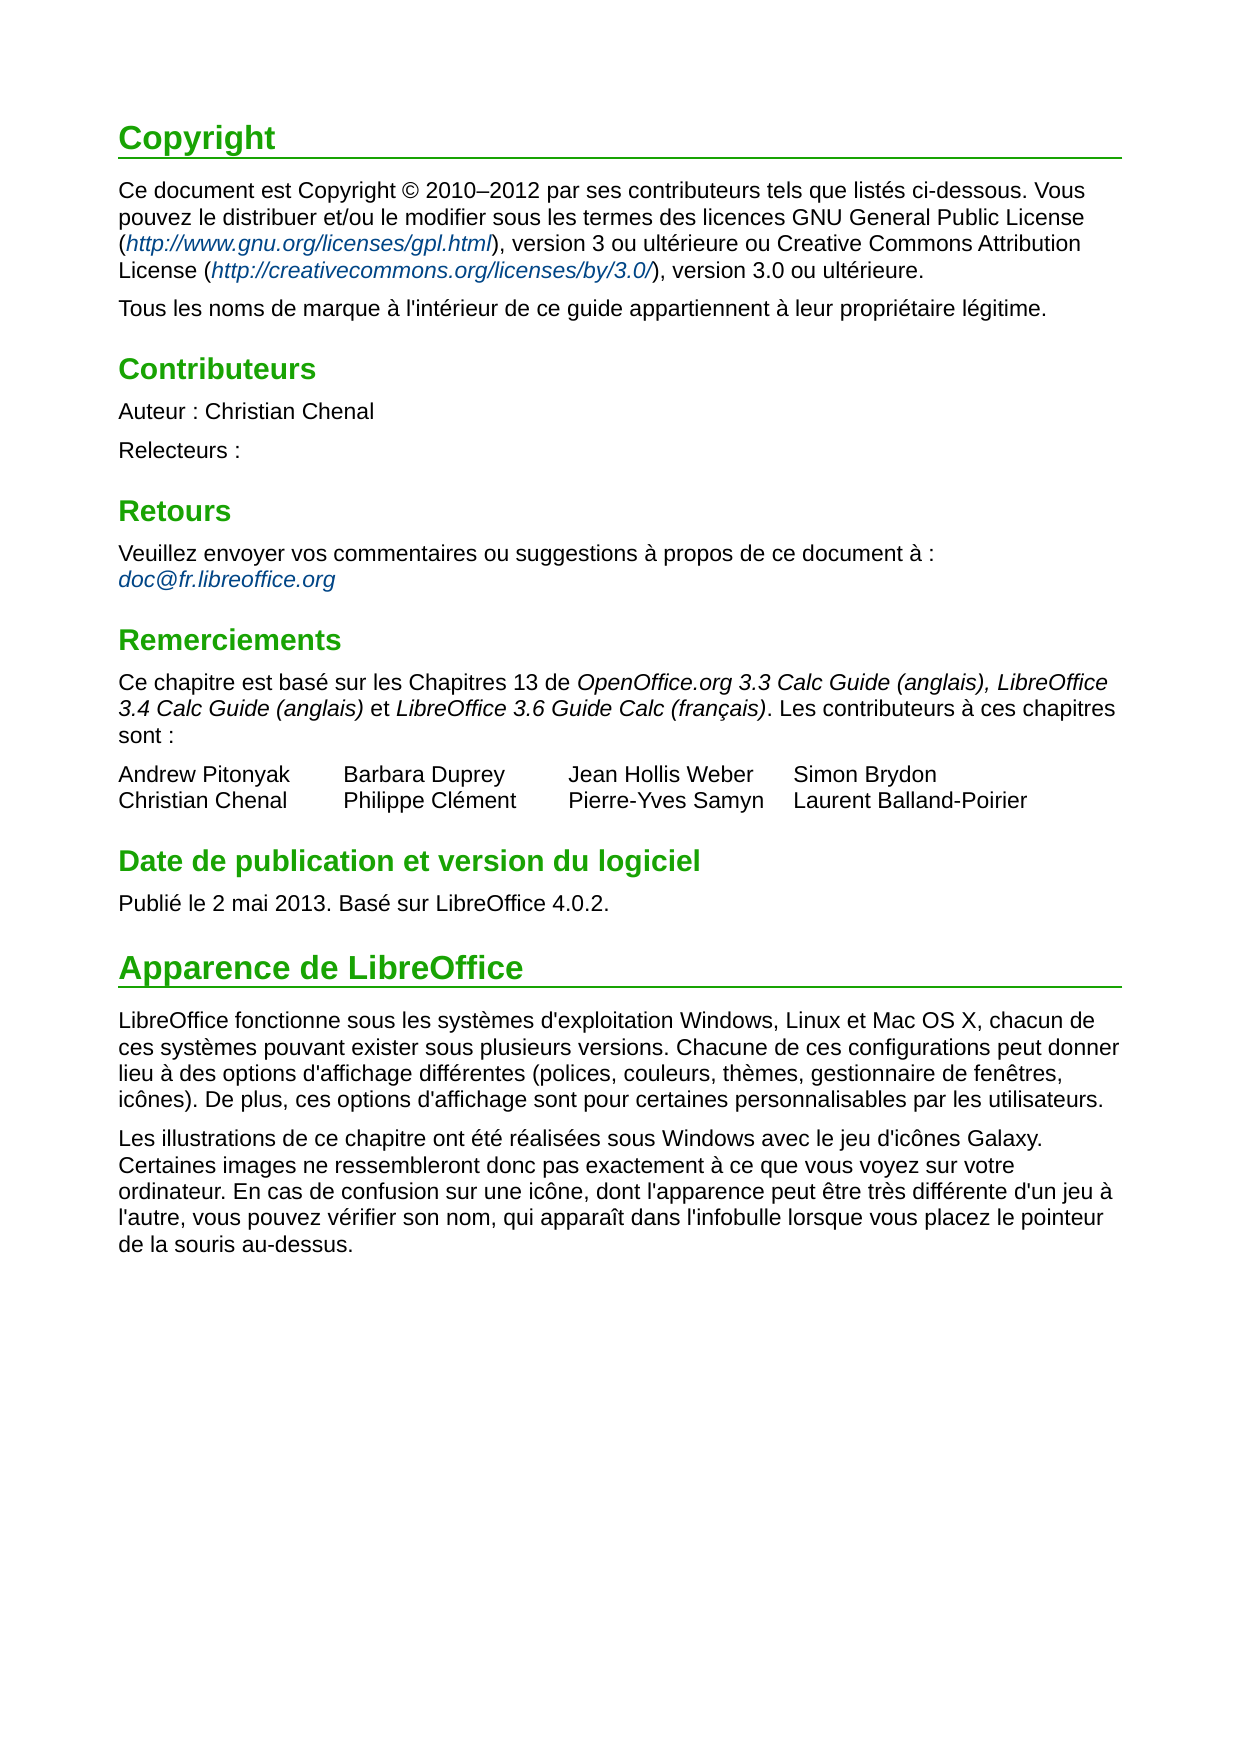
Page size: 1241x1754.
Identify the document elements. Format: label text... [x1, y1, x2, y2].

subtitle Apparence de LibreOffice [118, 948, 1122, 986]
text Date de publication et version du logiciel [118, 843, 1122, 877]
text Ce document est Copyright © 2010–2012 par ses contributeurs tels que listés ci-dessous. Vous pouvez le distribuer et/ou le modifier sous les termes des licences GNU General Public License (http://www.gnu.org/licenses/gpl.html), version 3 ou ultérieure ou Creative Commons Attribution License (http://creativecommons.org/licenses/by/3.0/), version 3.0 ou ultérieure. [118, 177, 1122, 283]
text Retours [118, 493, 1122, 527]
text Les illustrations de ce chapitre ont été réalisées sous Windows avec le jeu d'icônes Galaxy. Certaines images ne ressembleront donc pas exactement à ce que vous voyez sur votre ordinateur. En cas de confusion sur une icône, dont l'apparence peut être très différente d'un jeu à l'autre, vous pouvez vérifier son nom, qui apparaît dans l'infobulle lorsque vous placez le pointeur de la souris au-dessus. [118, 1125, 1122, 1257]
text Tous les noms de marque à l'intérieur de ce guide appartiennent à leur propriétaire légitime. [118, 295, 1122, 322]
text LibreOffice fonctionne sous les systèmes d'exploitation Windows, Linux et Mac OS X, chacun de ces systèmes pouvant exister sous plusieurs versions. Chacune de ces configurations peut donner lieu à des options d'affichage différentes (polices, couleurs, thèmes, gestionnaire de fenêtres, icônes). De plus, ces options d'affichage sont pour certaines personnalisables par les utilisateurs. [118, 1007, 1122, 1113]
text Remerciements [118, 622, 1122, 657]
text Publié le 2 mai 2013. Basé sur LibreOffice 4.0.2. [118, 890, 1122, 916]
text Andrew Pitonyak Barbara Duprey Jean Hollis Weber Simon Brydon Christian Chenal Philippe Clément Pierre-Yves Samyn Laurent Balland-Poirier [118, 761, 1122, 813]
text Ce chapitre est basé sur les Chapitres 13 de OpenOffice.org 3.3 Calc Guide (anglais), LibreOffice 3.4 Calc Guide (anglais) et LibreOffice 3.6 Guide Calc (français). Les contributeurs à ces chapitres sont : [118, 669, 1122, 748]
text Contributeurs [118, 351, 1122, 386]
text Veuillez envoyer vos commentaires ou suggestions à propos de ce document à : doc@fr.libreoffice.org [118, 540, 1122, 593]
subtitle Copyright [118, 118, 1122, 157]
text Relecteurs : [118, 437, 1122, 463]
text Auteur : Christian Chenal [118, 398, 1122, 424]
